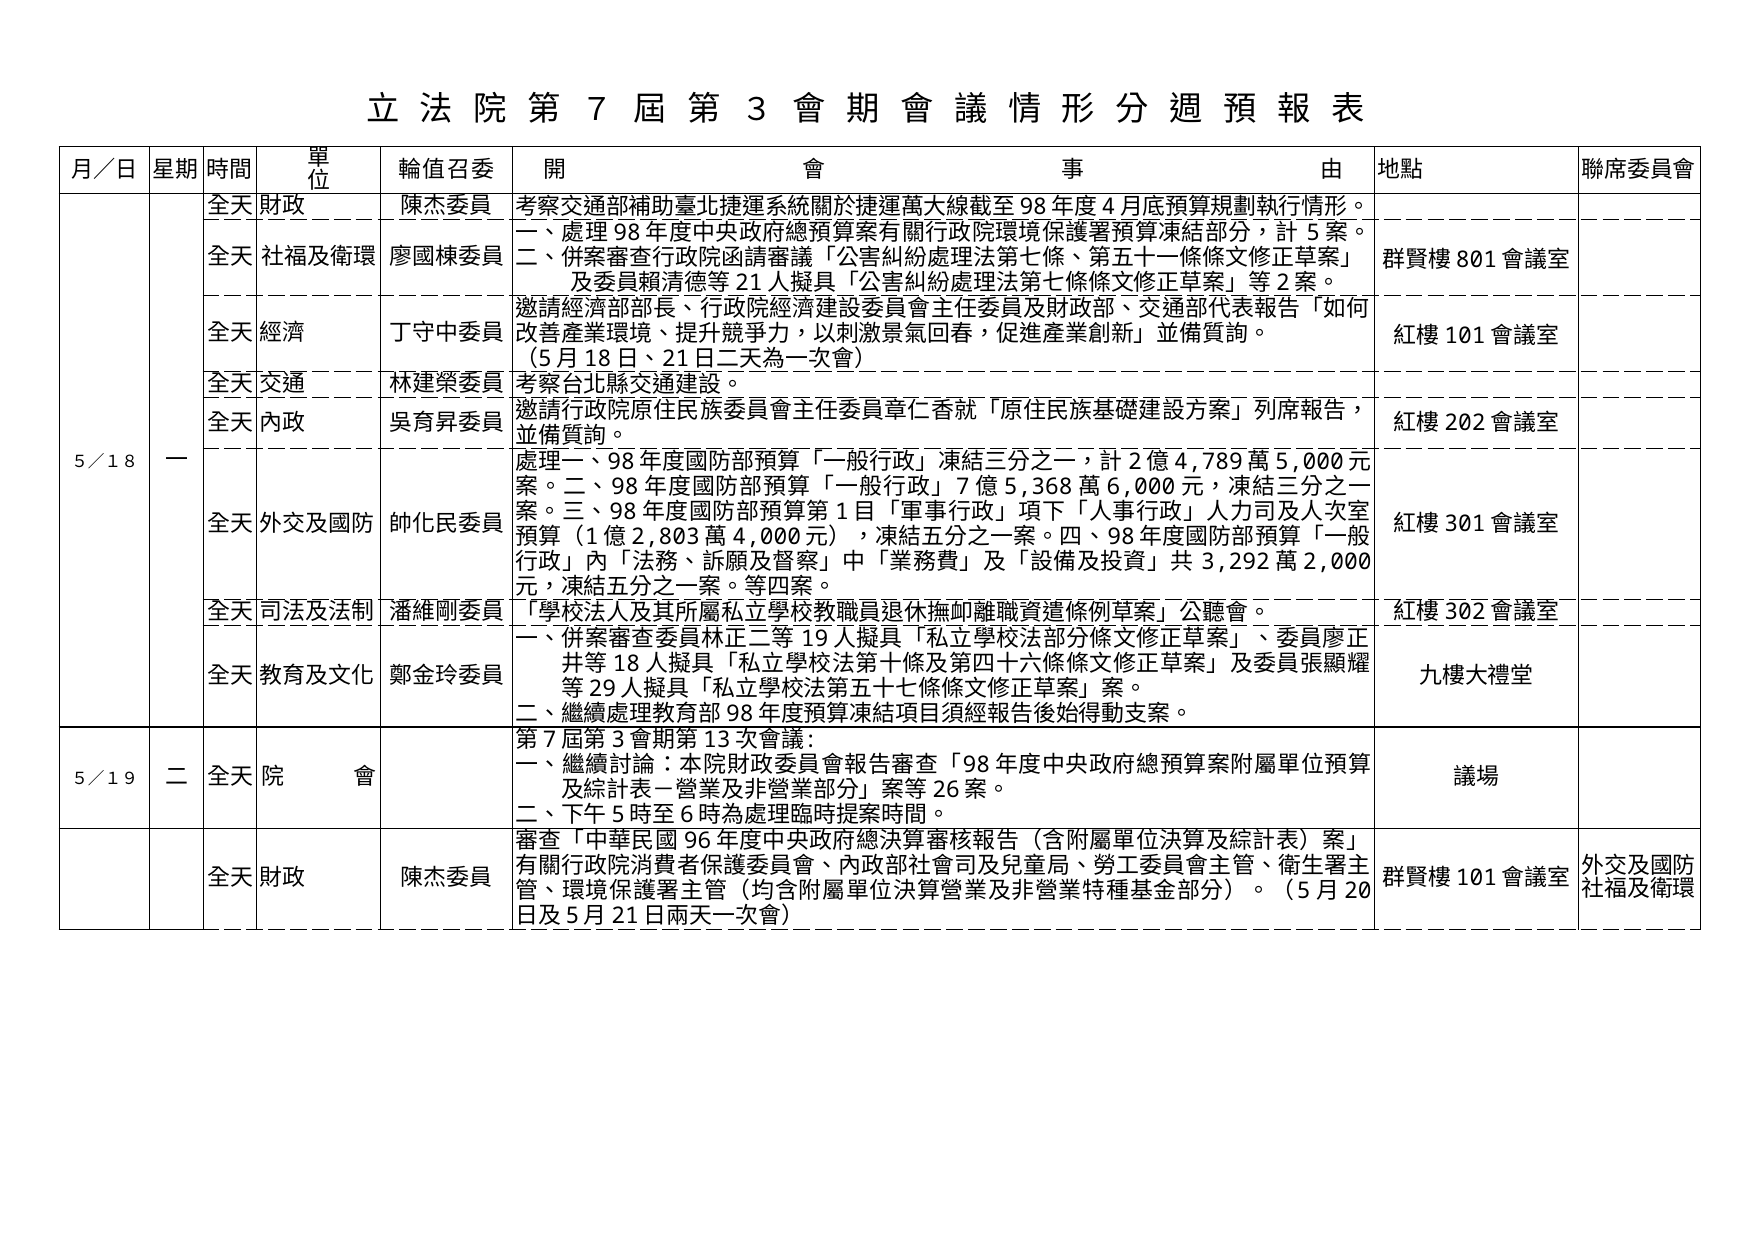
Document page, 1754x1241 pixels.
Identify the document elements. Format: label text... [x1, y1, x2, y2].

table_cell 邀請行政院原住民族委員會主任委員章仁香就「原住民族基礎建設方案」列席報告，並備質詢。 [513, 397, 1374, 448]
table_cell [1579, 194, 1700, 219]
table_cell ５／１８ [60, 194, 149, 726]
table_cell [1579, 599, 1700, 625]
table_cell 交通 [257, 371, 380, 397]
table_cell 吳育昇委員 [381, 397, 512, 448]
table_cell [1579, 448, 1700, 599]
table_cell 院 會 [257, 728, 380, 827]
table_cell 全天 [204, 194, 256, 219]
table_cell 陳杰委員 [381, 194, 512, 219]
table_cell 一、處理98年度中央政府總預算案有關行政院環境保護署預算凍結部分，計5案。二、併案審查行政院函請審議「公害糾紛處理法第七條、第五十一條條文修正草案」 及委員賴清德等21人擬具「公害糾紛處理法第七條條文修正草案」等2案。 [513, 219, 1374, 295]
table_cell 全天 [204, 829, 256, 928]
text 立法院第７屆第３會期會議情形分週預報表 [318, 77, 1413, 132]
table_cell [60, 829, 149, 928]
table_cell 「學校法人及其所屬私立學校教職員退休撫卹離職資遣條例草案」公聽會。 [513, 599, 1374, 625]
table_cell [1579, 397, 1700, 448]
table_cell [1579, 371, 1700, 397]
table_cell 全天 [204, 397, 256, 448]
table_cell 紅樓302會議室 [1375, 599, 1578, 625]
table_header 月／日 [60, 147, 149, 193]
table_cell 鄭金玲委員 [381, 625, 512, 726]
table_cell [1375, 194, 1578, 219]
table_cell 全天 [204, 625, 256, 726]
table_cell [150, 829, 203, 928]
table_cell 群賢樓801會議室 [1375, 219, 1578, 295]
table_cell [1579, 625, 1700, 726]
table_cell ５／１９ [60, 728, 149, 827]
table_header 開會事由 [513, 147, 1374, 193]
table_cell 教育及文化 [257, 625, 380, 726]
table_cell 第7屆第3會期第13次會議: 一、繼續討論：本院財政委員會報告審查「98年度中央政府總預算案附屬單位預算及綜計表－營業及非營業部分」案等26案。 二、下午5時至6時為處理臨時提案時間。 [513, 728, 1374, 827]
table_cell 全天 [204, 728, 256, 827]
table_header 單 位 [257, 147, 380, 193]
table_cell 外交及國防 [257, 448, 380, 599]
table_cell 外交及國防 社福及衛環 [1579, 829, 1700, 928]
table_cell 紅樓101會議室 [1375, 295, 1578, 371]
table_cell 紅樓202會議室 [1375, 397, 1578, 448]
table_cell 處理一、98年度國防部預算「一般行政」凍結三分之一，計2億4,789萬5,000元案。二、98年度國防部預算「一般行政」7億5,368萬6,000元，凍結三分之一案。三、98年度國防部預算第1目「軍事行政」項下「人事行政」人力司及人次室預算（1億2,803萬4,000元），凍結五分之一案。四、98年度國防部預算「一般行政」內「法務、訴願及督察」中「業務費」及「設備及投資」共3,292萬2,000元，凍結五分之一案。等四案。 [513, 448, 1374, 599]
table_header 輪值召委 [381, 147, 512, 193]
table_header 星期 [150, 147, 203, 193]
table_cell 財政 [257, 194, 380, 219]
table_header 地點 [1375, 147, 1578, 193]
table_cell 財政 [257, 829, 380, 928]
table_cell 紅樓301會議室 [1375, 448, 1578, 599]
table_cell 潘維剛委員 [381, 599, 512, 625]
table_cell 一 [150, 194, 203, 726]
table_cell 二 [150, 728, 203, 827]
table_cell 一、併案審查委員林正二等19人擬具「私立學校法部分條文修正草案」、委員廖正井等18人擬具「私立學校法第十條及第四十六條條文修正草案」及委員張顯耀等29人擬具「私立學校法第五十七條條文修正草案」案。 二、繼續處理教育部98年度預算凍結項目須經報告後始得動支案。 [513, 625, 1374, 726]
table_cell 司法及法制 [257, 599, 380, 625]
table_cell 帥化民委員 [381, 448, 512, 599]
table_cell 審查「中華民國96年度中央政府總決算審核報告（含附屬單位決算及綜計表）案」有關行政院消費者保護委員會、內政部社會司及兒童局、勞工委員會主管、衛生署主管、環境保護署主管（均含附屬單位決算營業及非營業特種基金部分）。（5月20日及5月21日兩天一次會） [513, 829, 1374, 928]
table_header 時間 [204, 147, 256, 193]
table_cell 經濟 [257, 295, 380, 371]
table_cell 全天 [204, 371, 256, 397]
table_cell 陳杰委員 [381, 829, 512, 928]
table_cell 全天 [204, 599, 256, 625]
table_cell 議場 [1375, 728, 1578, 827]
table_cell 社福及衛環 [257, 219, 380, 295]
table_cell 邀請經濟部部長、行政院經濟建設委員會主任委員及財政部、交通部代表報告「如何改善產業環境、提升競爭力，以刺激景氣回春，促進產業創新」並備質詢。 （5月18日、21日二天為一次會） [513, 295, 1374, 371]
table_cell 考察台北縣交通建設。 [513, 371, 1374, 397]
table_cell 林建榮委員 [381, 371, 512, 397]
table_cell [1579, 219, 1700, 295]
table_cell [1375, 371, 1578, 397]
table_cell 全天 [204, 448, 256, 599]
table_cell 考察交通部補助臺北捷運系統關於捷運萬大線截至98年度4月底預算規劃執行情形。 [513, 194, 1374, 219]
table_cell 丁守中委員 [381, 295, 512, 371]
table_cell 廖國棟委員 [381, 219, 512, 295]
table_cell 群賢樓101會議室 [1375, 829, 1578, 928]
table_header 聯席委員會 [1579, 147, 1700, 193]
table_cell [381, 728, 512, 827]
table_cell 內政 [257, 397, 380, 448]
table_cell 九樓大禮堂 [1375, 625, 1578, 726]
table_cell 全天 [204, 219, 256, 295]
table_cell 全天 [204, 295, 256, 371]
table_cell [1579, 295, 1700, 371]
table_cell [1579, 728, 1700, 827]
